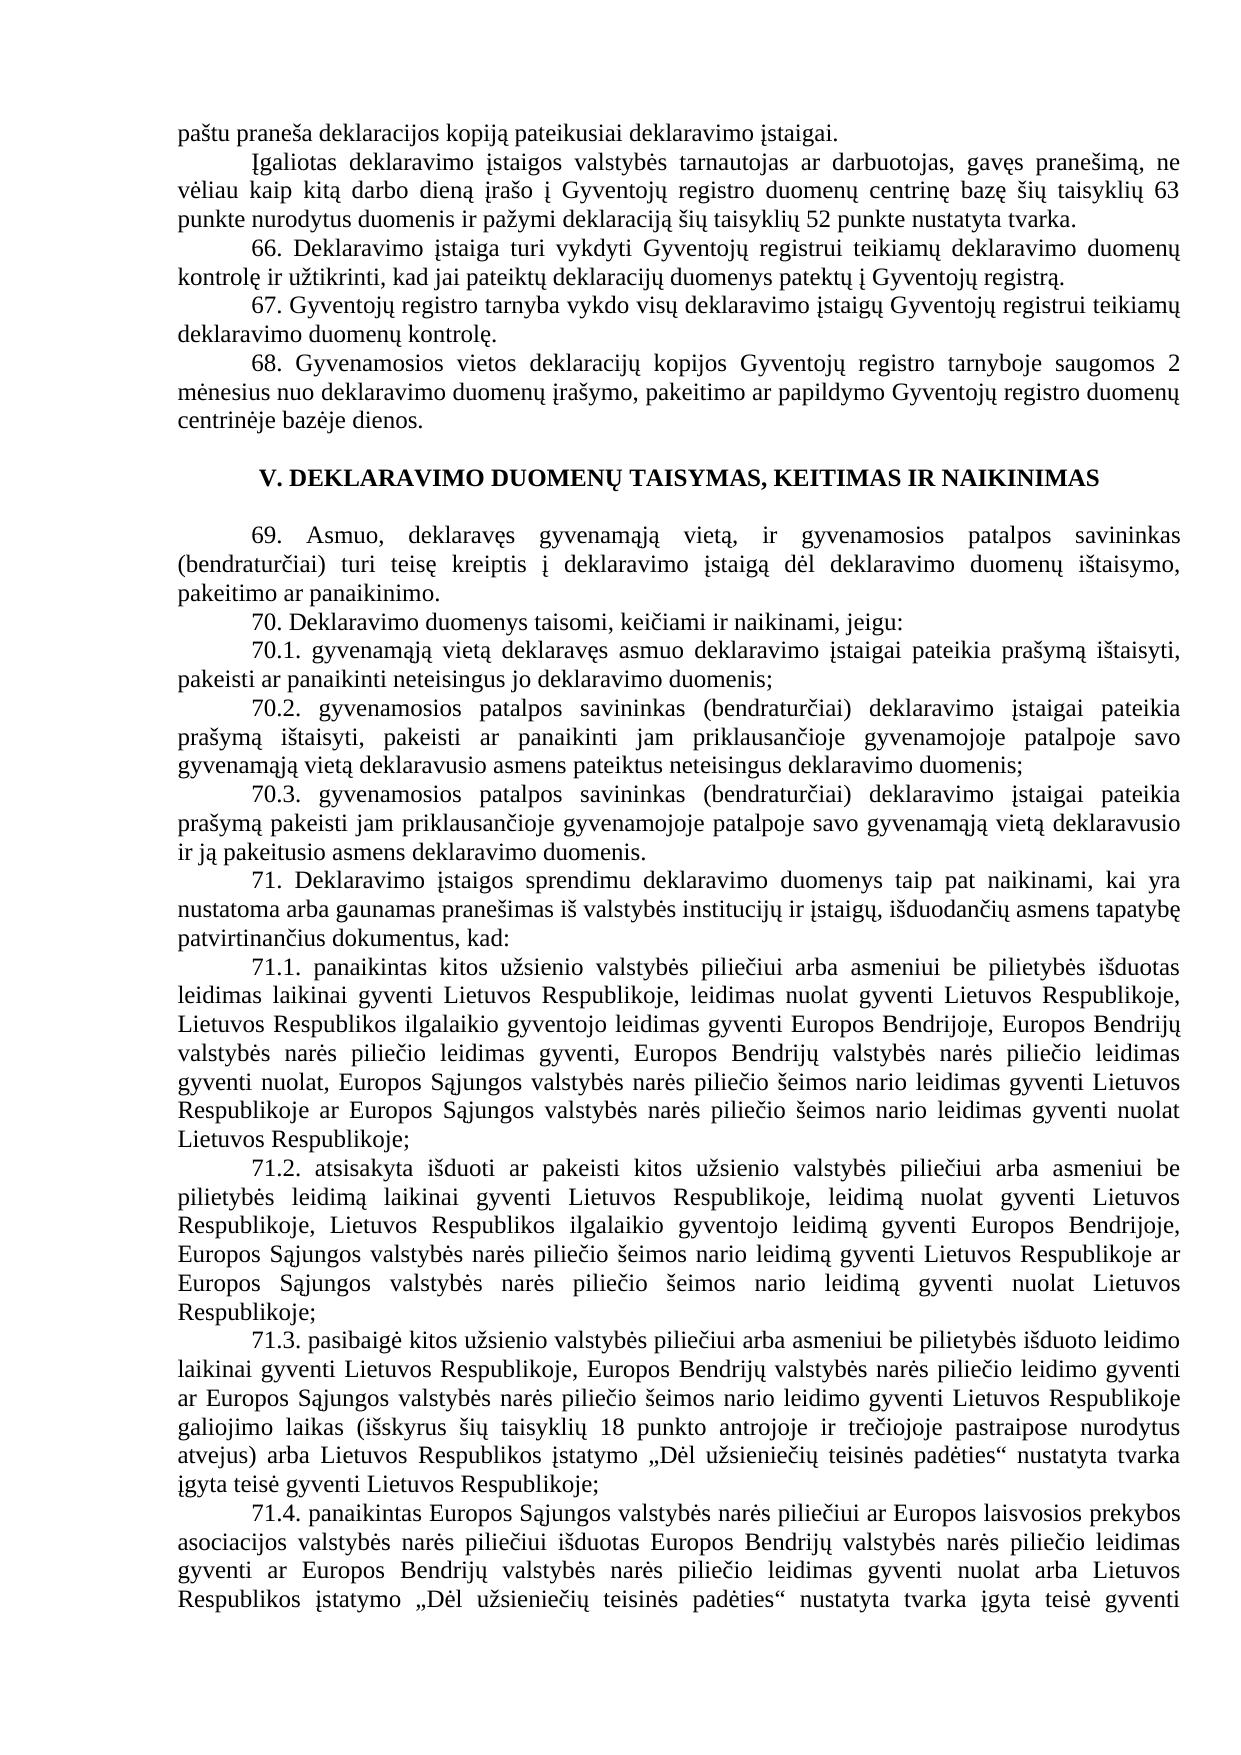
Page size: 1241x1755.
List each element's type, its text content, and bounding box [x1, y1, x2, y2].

text 71.2. atsisakyta išduoti ar pakeisti kitos užsienio valstybės piliečiui arba asmeniui be pilietybės leidimą laikinai gyventi Lietuvos Respublikoje, leidimą nuolat gyventi Lietuvos Respublikoje, Lietuvos Respublikos ilgalaikio gyventojo leidimą gyventi Europos Bendrijoje, Europos Sąjungos valstybės narės piliečio šeimos nario leidimą gyventi Lietuvos Respublikoje ar Europos Sąjungos valstybės narės piliečio šeimos nario leidimą gyventi nuolat Lietuvos Respublikoje; [177, 1153, 1181, 1326]
text 70.2. gyvenamosios patalpos savininkas (bendraturčiai) deklaravimo įstaigai pateikia prašymą ištaisyti, pakeisti ar panaikinti jam priklausančioje gyvenamojoje patalpoje savo gyvenamąją vietą deklaravusio asmens pateiktus neteisingus deklaravimo duomenis; [177, 693, 1181, 779]
text 71.1. panaikintas kitos užsienio valstybės piliečiui arba asmeniui be pilietybės išduotas leidimas laikinai gyventi Lietuvos Respublikoje, leidimas nuolat gyventi Lietuvos Respublikoje, Lietuvos Respublikos ilgalaikio gyventojo leidimas gyventi Europos Bendrijoje, Europos Bendrijų valstybės narės piliečio leidimas gyventi, Europos Bendrijų valstybės narės piliečio leidimas gyventi nuolat, Europos Sąjungos valstybės narės piliečio šeimos nario leidimas gyventi Lietuvos Respublikoje ar Europos Sąjungos valstybės narės piliečio šeimos nario leidimas gyventi nuolat Lietuvos Respublikoje; [177, 952, 1181, 1153]
text 70.1. gyvenamąją vietą deklaravęs asmuo deklaravimo įstaigai pateikia prašymą ištaisyti, pakeisti ar panaikinti neteisingus jo deklaravimo duomenis; [177, 636, 1181, 693]
text V. DEKLARAVIMO DUOMENŲ TAISYMAS, KEITIMAS IR NAIKINIMAS [177, 463, 1181, 492]
text 71. Deklaravimo įstaigos sprendimu deklaravimo duomenys taip pat naikinami, kai yra nustatoma arba gaunamas pranešimas iš valstybės institucijų ir įstaigų, išduodančių asmens tapatybę patvirtinančius dokumentus, kad: [177, 866, 1181, 952]
text 71.4. panaikintas Europos Sąjungos valstybės narės piliečiui ar Europos laisvosios prekybos asociacijos valstybės narės piliečiui išduotas Europos Bendrijų valstybės narės piliečio leidimas gyventi ar Europos Bendrijų valstybės narės piliečio leidimas gyventi nuolat arba Lietuvos Respublikos įstatymo „Dėl užsieniečių teisinės padėties“ nustatyta tvarka įgyta teisė gyventi [177, 1498, 1181, 1613]
text 70.3. gyvenamosios patalpos savininkas (bendraturčiai) deklaravimo įstaigai pateikia prašymą pakeisti jam priklausančioje gyvenamojoje patalpoje savo gyvenamąją vietą deklaravusio ir ją pakeitusio asmens deklaravimo duomenis. [177, 779, 1181, 866]
text 67. Gyventojų registro tarnyba vykdo visų deklaravimo įstaigų Gyventojų registrui teikiamų deklaravimo duomenų kontrolę. [177, 291, 1181, 348]
text 66. Deklaravimo įstaiga turi vykdyti Gyventojų registrui teikiamų deklaravimo duomenų kontrolę ir užtikrinti, kad jai pateiktų deklaracijų duomenys patektų į Gyventojų registrą. [177, 233, 1181, 291]
text 68. Gyvenamosios vietos deklaracijų kopijos Gyventojų registro tarnyboje saugomos 2 mėnesius nuo deklaravimo duomenų įrašymo, pakeitimo ar papildymo Gyventojų registro duomenų centrinėje bazėje dienos. [177, 348, 1181, 434]
text Įgaliotas deklaravimo įstaigos valstybės tarnautojas ar darbuotojas, gavęs pranešimą, ne vėliau kaip kitą darbo dieną įrašo į Gyventojų registro duomenų centrinę bazę šių taisyklių 63 punkte nurodytus duomenis ir pažymi deklaraciją šių taisyklių 52 punkte nustatyta tvarka. [177, 147, 1181, 233]
text 70. Deklaravimo duomenys taisomi, keičiami ir naikinami, jeigu: [177, 607, 1181, 636]
text paštu praneša deklaracijos kopiją pateikusiai deklaravimo įstaigai. [177, 118, 1181, 147]
text 69. Asmuo, deklaravęs gyvenamąją vietą, ir gyvenamosios patalpos savininkas (bendraturčiai) turi teisę kreiptis į deklaravimo įstaigą dėl deklaravimo duomenų ištaisymo, pakeitimo ar panaikinimo. [177, 521, 1181, 607]
text 71.3. pasibaigė kitos užsienio valstybės piliečiui arba asmeniui be pilietybės išduoto leidimo laikinai gyventi Lietuvos Respublikoje, Europos Bendrijų valstybės narės piliečio leidimo gyventi ar Europos Sąjungos valstybės narės piliečio šeimos nario leidimo gyventi Lietuvos Respublikoje galiojimo laikas (išskyrus šių taisyklių 18 punkto antrojoje ir trečiojoje pastraipose nurodytus atvejus) arba Lietuvos Respublikos įstatymo „Dėl užsieniečių teisinės padėties“ nustatyta tvarka įgyta teisė gyventi Lietuvos Respublikoje; [177, 1326, 1181, 1498]
